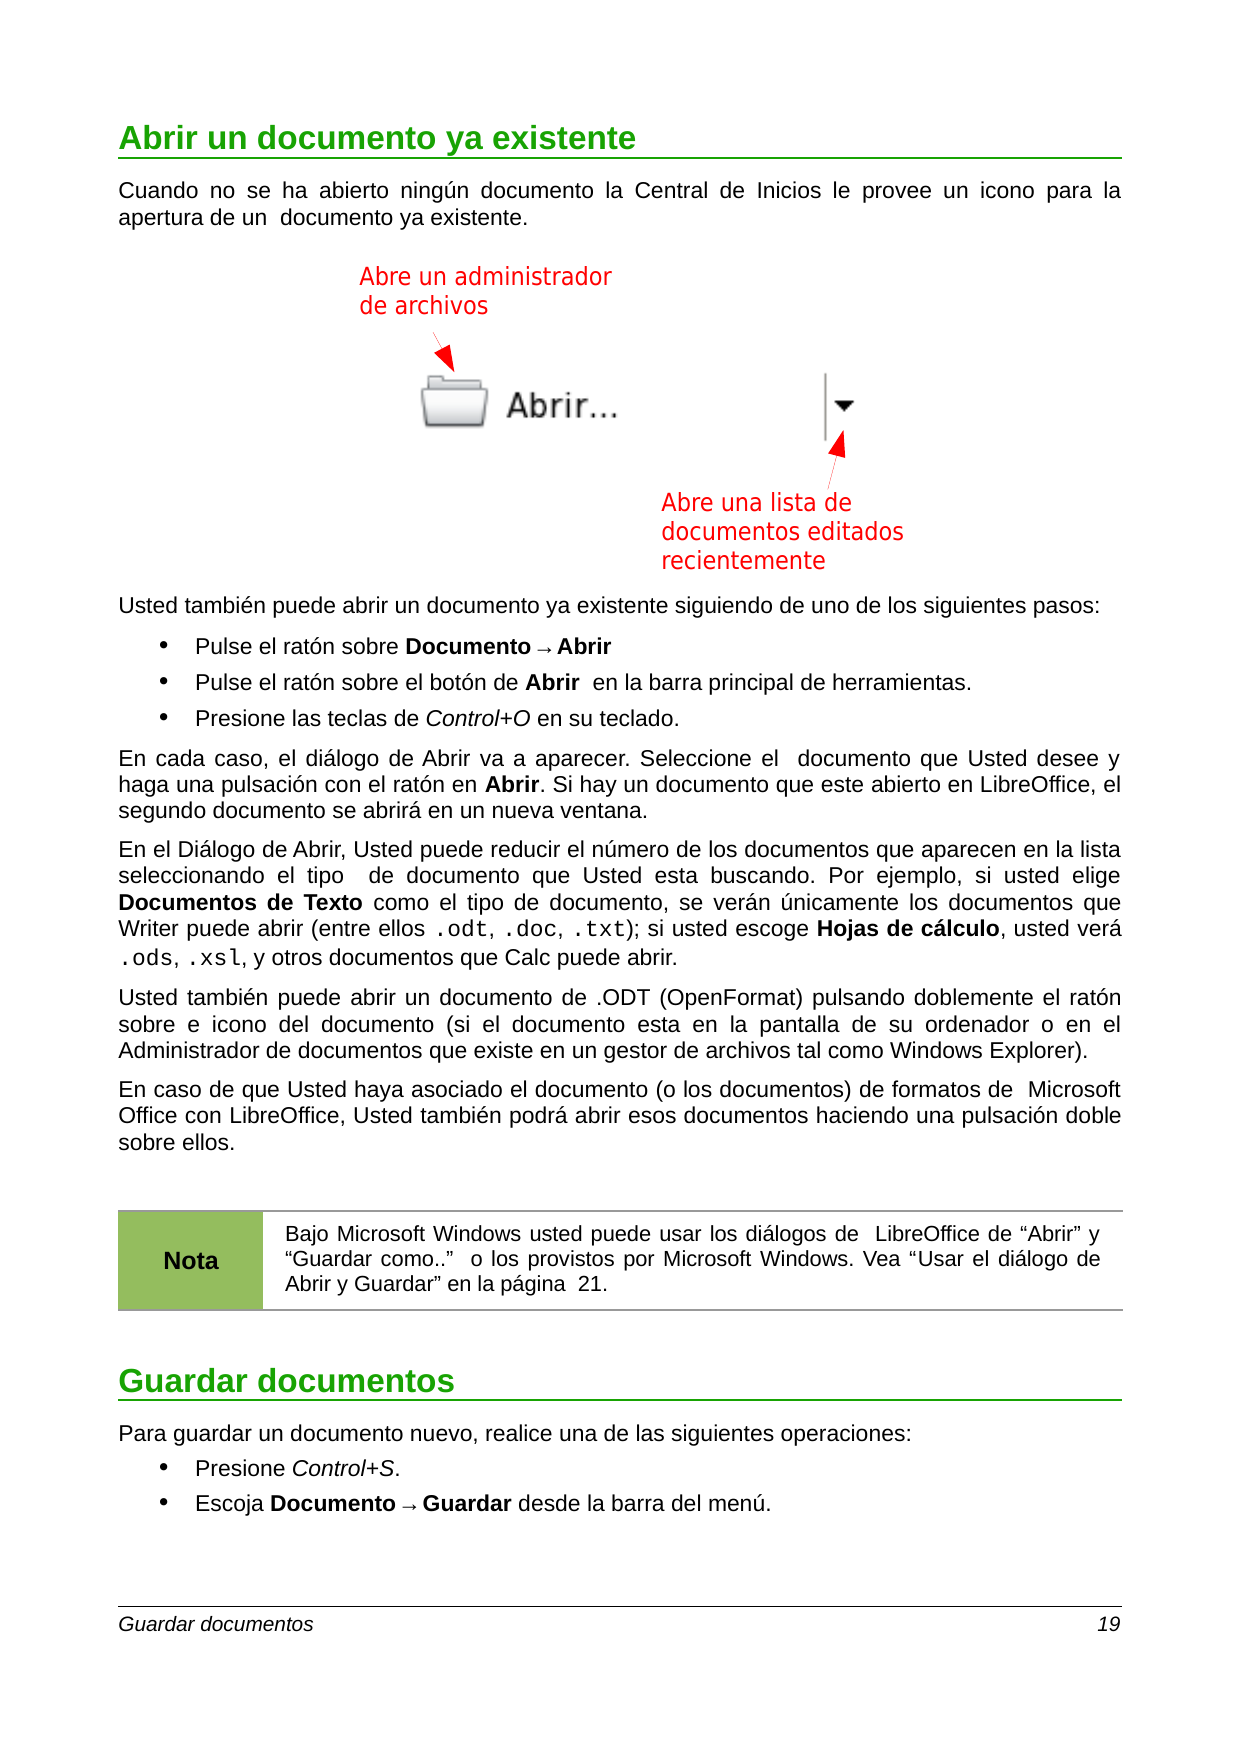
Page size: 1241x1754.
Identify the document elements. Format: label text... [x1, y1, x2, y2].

text En cada caso, el diálogo de Abrir va a aparecer. Seleccione el documento que Usted desee y haga una pulsación con el ratón en Abrir. Si hay un documento que este abierto en LibreOffice, el segundo documento se abrirá en un nueva ventana. [118, 744, 1122, 824]
text Usted también puede abrir un documento ya existente siguiendo de uno de los siguientes pasos: [118, 592, 1122, 619]
table_header Nota [118, 1212, 263, 1309]
list Presione las teclas de Control+O en su teclado. [156, 703, 1122, 732]
list Escoja Documento → Guardar desde la barra del menú. [156, 1488, 1122, 1518]
text En el Diálogo de Abrir, Usted puede reducir el número de los documentos que aparecen en la lista seleccionando el tipo de documento que Usted esta buscando. Por ejemplo, si usted elige Documentos de Texto como el tipo de documento, se verán únicamente los documentos que Writer puede abrir (entre ellos .odt, .doc, .txt); si usted escoge Hojas de cálculo, usted verá .ods, .xsl, y otros documentos que Calc puede abrir. [118, 836, 1122, 972]
list Presione Control+S. [156, 1453, 1122, 1482]
text En caso de que Usted haya asociado el documento (o los documentos) de formatos de Microsoft Office con LibreOffice, Usted también podrá abrir esos documentos haciendo una pulsación doble sobre ellos. [118, 1076, 1122, 1155]
picture [407, 357, 873, 456]
text Cuando no se ha abierto ningún documento la Central de Inicios le provee un icono para la apertura de un documento ya existente. [118, 177, 1122, 230]
subtitle Abrir un documento ya existente [118, 118, 1122, 157]
text Usted también puede abrir un documento de .ODT (OpenFormat) pulsando doblemente el ratón sobre e icono del documento (si el documento esta en la pantalla de su ordenador o en el Administrador de documentos que existe en un gestor de archivos tal como Windows Explorer). [118, 984, 1122, 1063]
list Pulse el ratón sobre el botón de Abrir en la barra principal de herramientas. [156, 668, 1122, 697]
list Pulse el ratón sobre Documento → Abrir [156, 631, 1122, 661]
list Para guardar un documento nuevo, realice una de las siguientes operaciones: [118, 1420, 1122, 1447]
subtitle Guardar documentos [118, 1361, 1122, 1399]
table_header Bajo Microsoft Windows usted puede usar los diálogos de LibreOffice de “Abrir” y “Guardar como..” o los provistos por Microsoft Windows. Vea “Usar el diálogo de Abrir y Guardar” en la página 21. [264, 1212, 1122, 1309]
